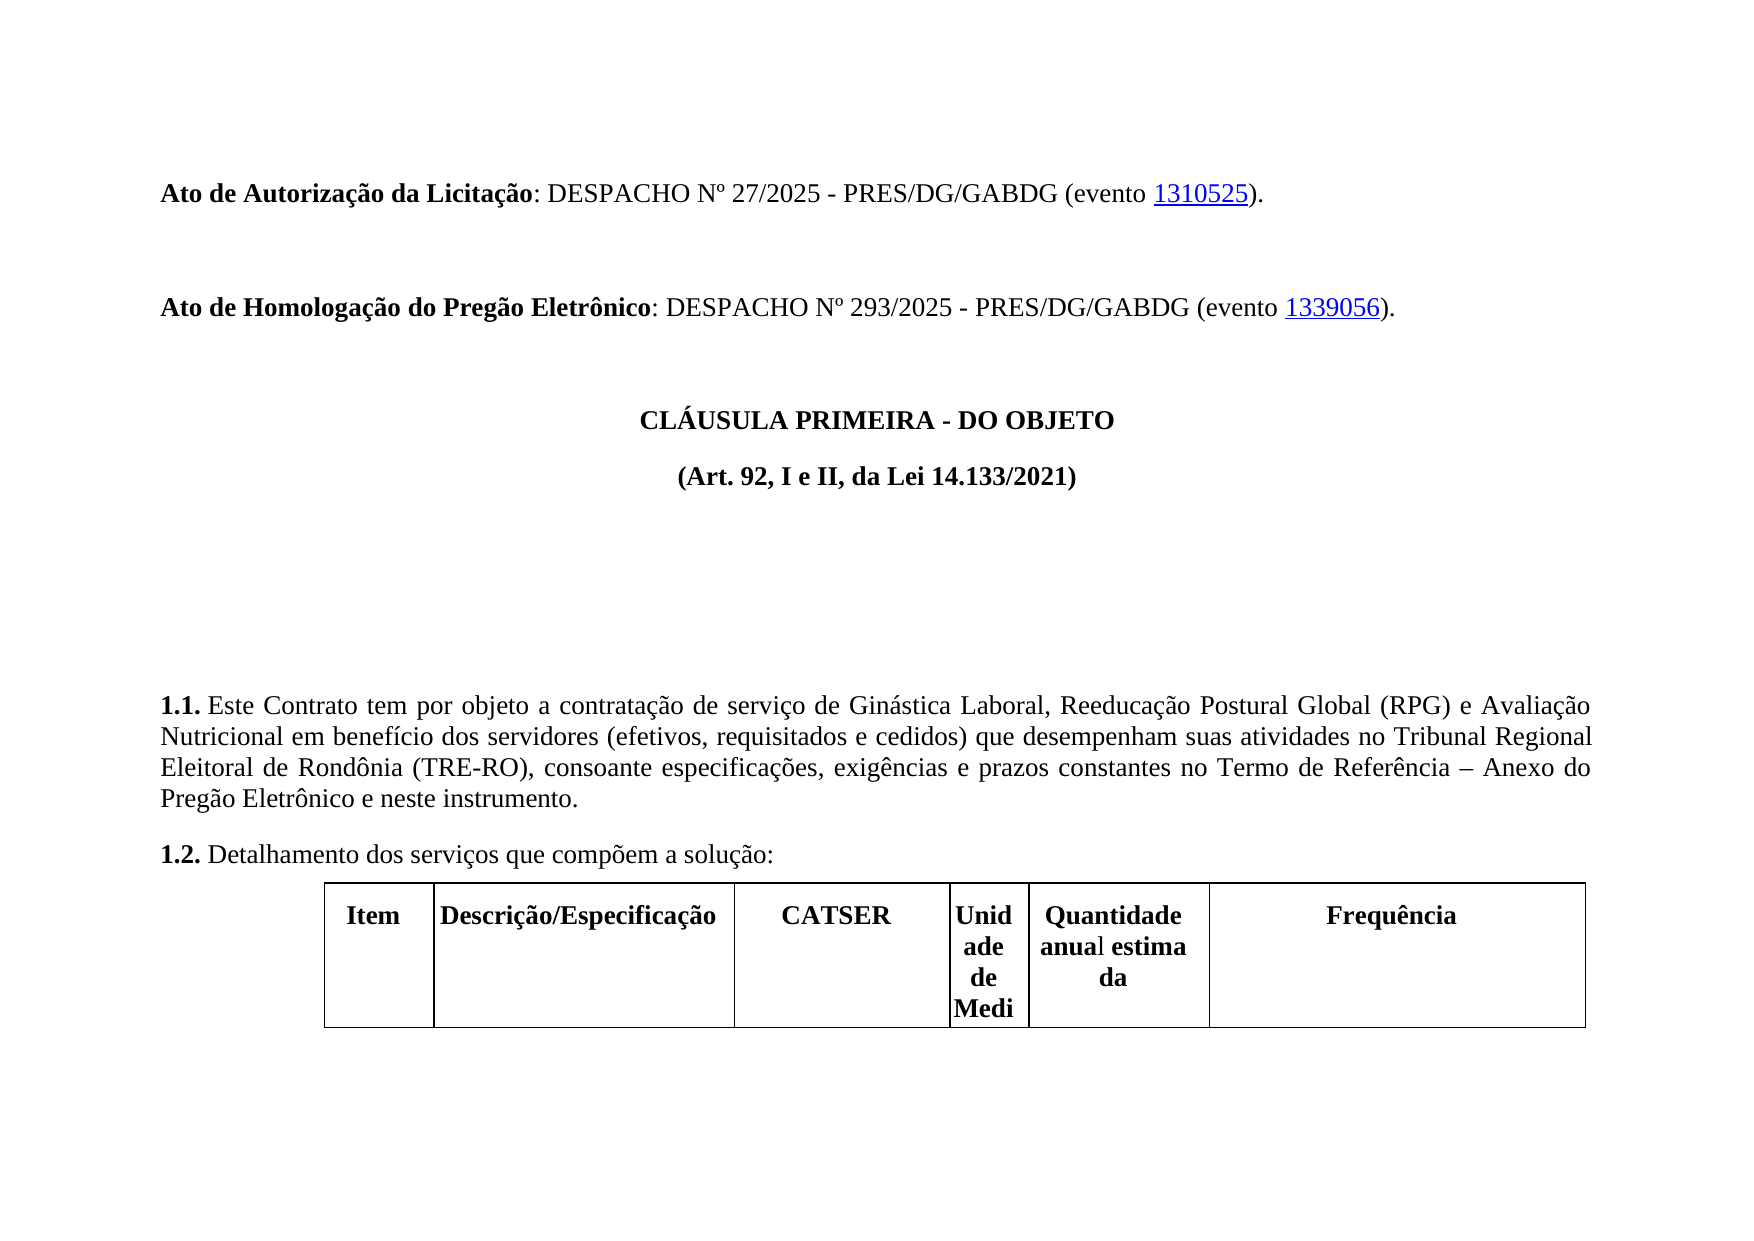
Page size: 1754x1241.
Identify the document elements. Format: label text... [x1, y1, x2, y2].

table_header Quantidade anual estimada [1030, 884, 1209, 1027]
text (Art. 92, I e II, da Lei 14.133/2021) [160, 460, 1594, 492]
text Ato de Homologação do Pregão Eletrônico: DESPACHO Nº 293/2025 - PRES/DG/GABDG (evento 1339056). [160, 291, 1594, 322]
table_header Descrição/Especificação [435, 884, 734, 1027]
table_header Unidade de Medi [951, 884, 1028, 1027]
text 1.2. Detalhamento dos serviços que compõem a solução: [160, 838, 1594, 869]
table_header CATSER [735, 884, 949, 1027]
text Ato de Autorização da Licitação: DESPACHO Nº 27/2025 - PRES/DG/GABDG (evento 1310525). [160, 177, 1594, 208]
text 1.1. Este Contrato tem por objeto a contratação de serviço de Ginástica Laboral, Reeducação Postural Global (RPG) e Avaliação Nutricional em benefício dos servidores (efetivos, requisitados e cedidos) que desempenham suas atividades no Tribunal Regional Eleitoral de Rondônia (TRE-RO), consoante especificações, exigências e prazos constantes no Termo de Referência – Anexo do Pregão Eletrônico e neste instrumento. [160, 689, 1594, 813]
table_header Frequência [1210, 884, 1585, 1027]
text CLÁUSULA PRIMEIRA - DO OBJETO [160, 404, 1594, 435]
table_header Item [325, 884, 433, 1027]
